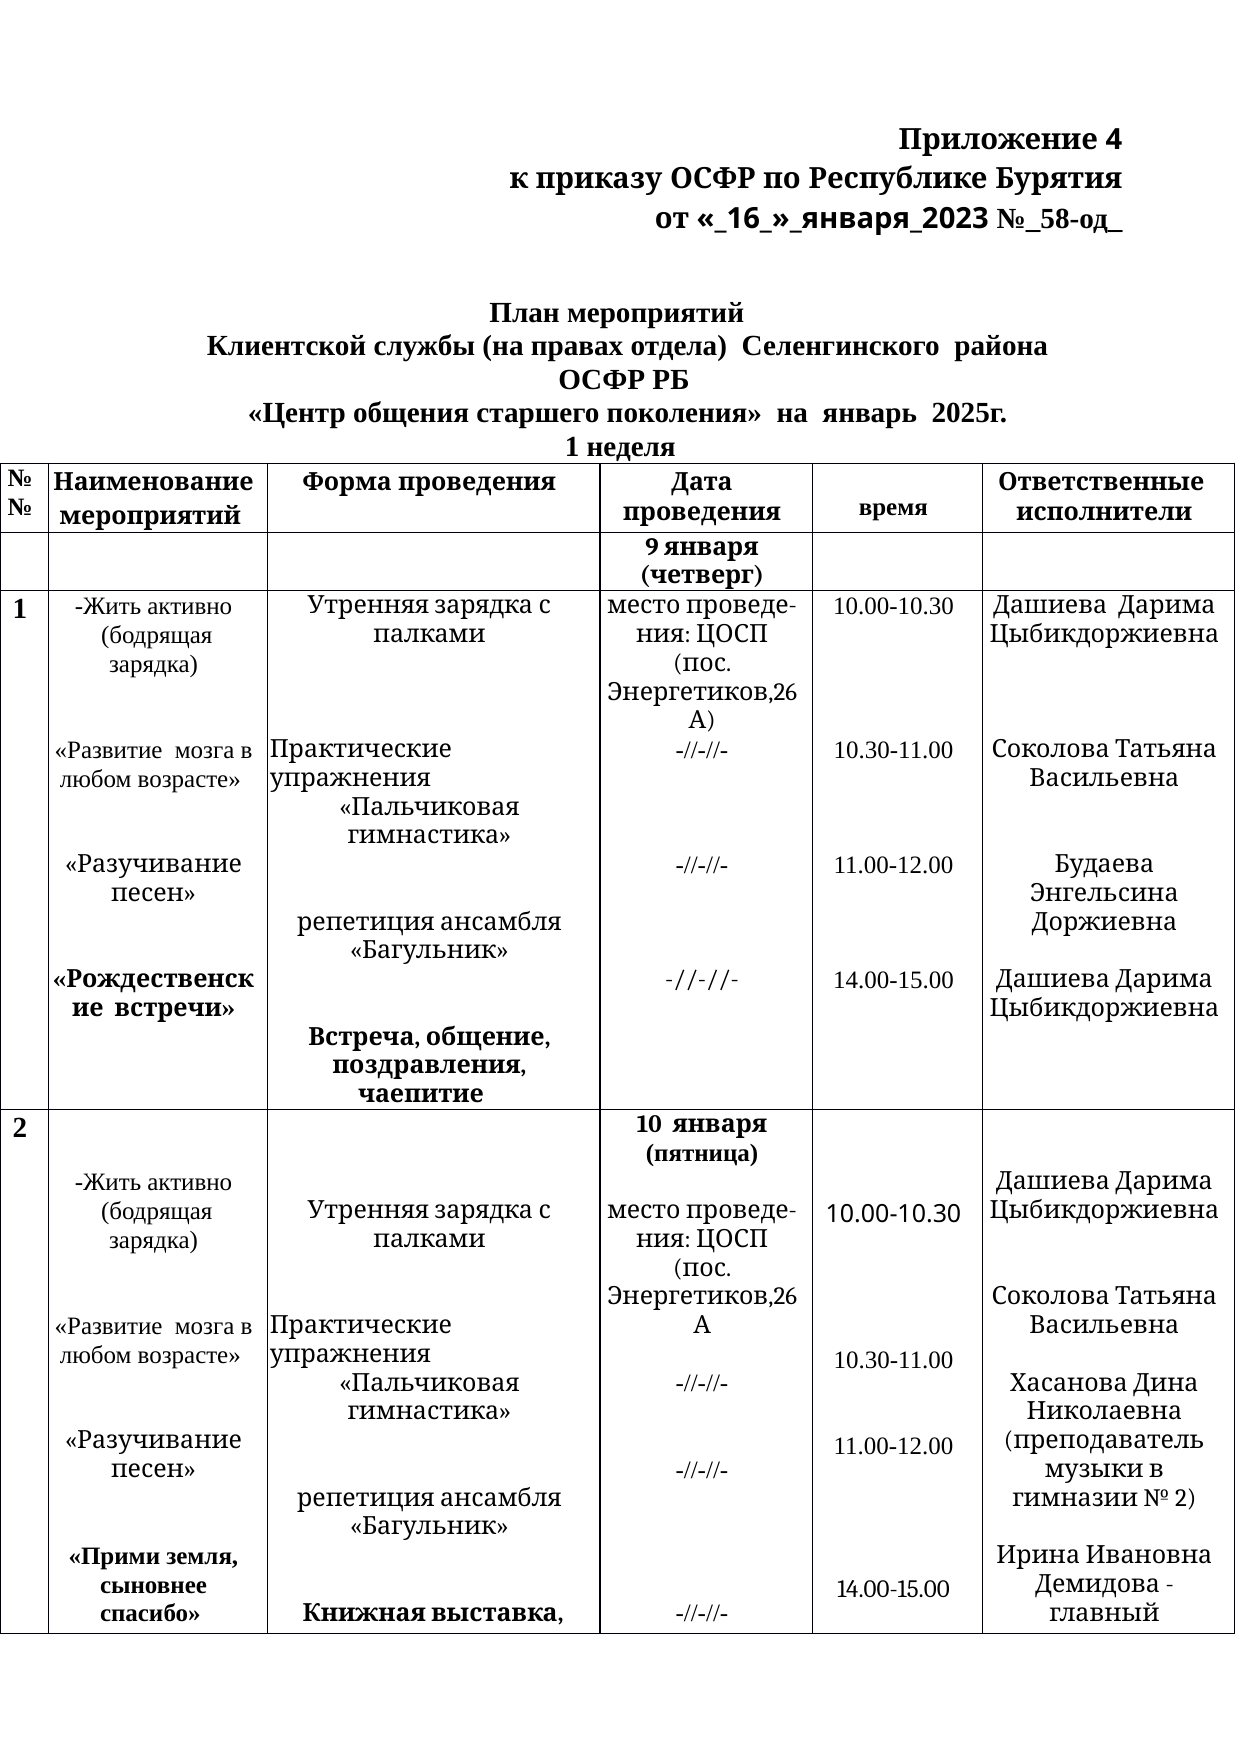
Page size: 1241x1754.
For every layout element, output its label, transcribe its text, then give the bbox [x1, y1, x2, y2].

text от «_16_»_января_2023 №_58-од_ [118, 197, 1122, 237]
table_header Форма проведения [268, 464, 599, 532]
table_cell [268, 533, 599, 590]
text ОСФР РБ [118, 362, 1122, 395]
table_cell -Жить активно (бодрящая зарядка) «Развитие мозга в любом возрасте» «Разучивание песен» «Рождественские встречи» [49, 591, 267, 1109]
table_header Дата проведения [601, 464, 812, 532]
table_cell 1 [1, 591, 48, 1109]
table_header Наименование мероприятий [49, 464, 267, 532]
table_cell [813, 533, 982, 590]
table_header время [813, 464, 982, 532]
table_cell 9 января (четверг) [601, 533, 812, 590]
table_header Ответственные исполнители [983, 464, 1234, 532]
table_cell 10.00-10.30 10.30-11.00 11.00-12.00 14.00-15.00 [813, 1110, 982, 1632]
table_cell 10.00-10.30 10.30-11.00 11.00-12.00 14.00-15.00 [813, 591, 982, 1109]
text «Центр общения старшего поколения» на январь 2025г. [118, 395, 1122, 429]
table_cell Утренняя зарядка с палками Практические упражнения «Пальчиковая гимнастика» репетиция ансамбля «Багульник» Встреча, общение, поздравления, чаепитие [268, 591, 599, 1109]
table_cell [49, 533, 267, 590]
table_cell [1, 533, 48, 590]
text 1 неделя [118, 429, 1122, 462]
table_cell место проведе-ния: ЦОСП (пос. Энергетиков,26А) -//-//- -//-//- -//-//- [601, 591, 812, 1109]
table_cell 10 января (пятница) место проведе-ния: ЦОСП (пос. Энергетиков,26А -//-//- -//-//- -//-//- [601, 1110, 812, 1632]
table_header №№ [1, 464, 48, 532]
table_cell 2 [1, 1110, 48, 1632]
table_cell Дашиева Дарима Цыбикдоржиевна Соколова Татьяна Васильевна Хасанова Дина Николаевна (преподаватель музыки в гимназии № 2) Ирина Ивановна Демидова - главный [983, 1110, 1234, 1632]
table_cell -Жить активно (бодрящая зарядка) «Развитие мозга в любом возрасте» «Разучивание песен» «Прими земля, сыновнее спасибо» [49, 1110, 267, 1632]
text Приложение 4 [118, 118, 1122, 158]
table_cell [983, 533, 1234, 590]
text к приказу ОСФР по Республике Бурятия [118, 158, 1122, 197]
text Клиентской службы (на правах отдела) Селенгинского района [118, 328, 1122, 362]
table_cell Утренняя зарядка с палками Практические упражнения «Пальчиковая гимнастика» репетиция ансамбля «Багульник» Книжная выставка, [268, 1110, 599, 1632]
text План мероприятий [118, 295, 1122, 328]
table_cell Дашиева Дарима Цыбикдоржиевна Соколова Татьяна Васильевна Будаева Энгельсина Доржиевна Дашиева Дарима Цыбикдоржиевна [983, 591, 1234, 1109]
